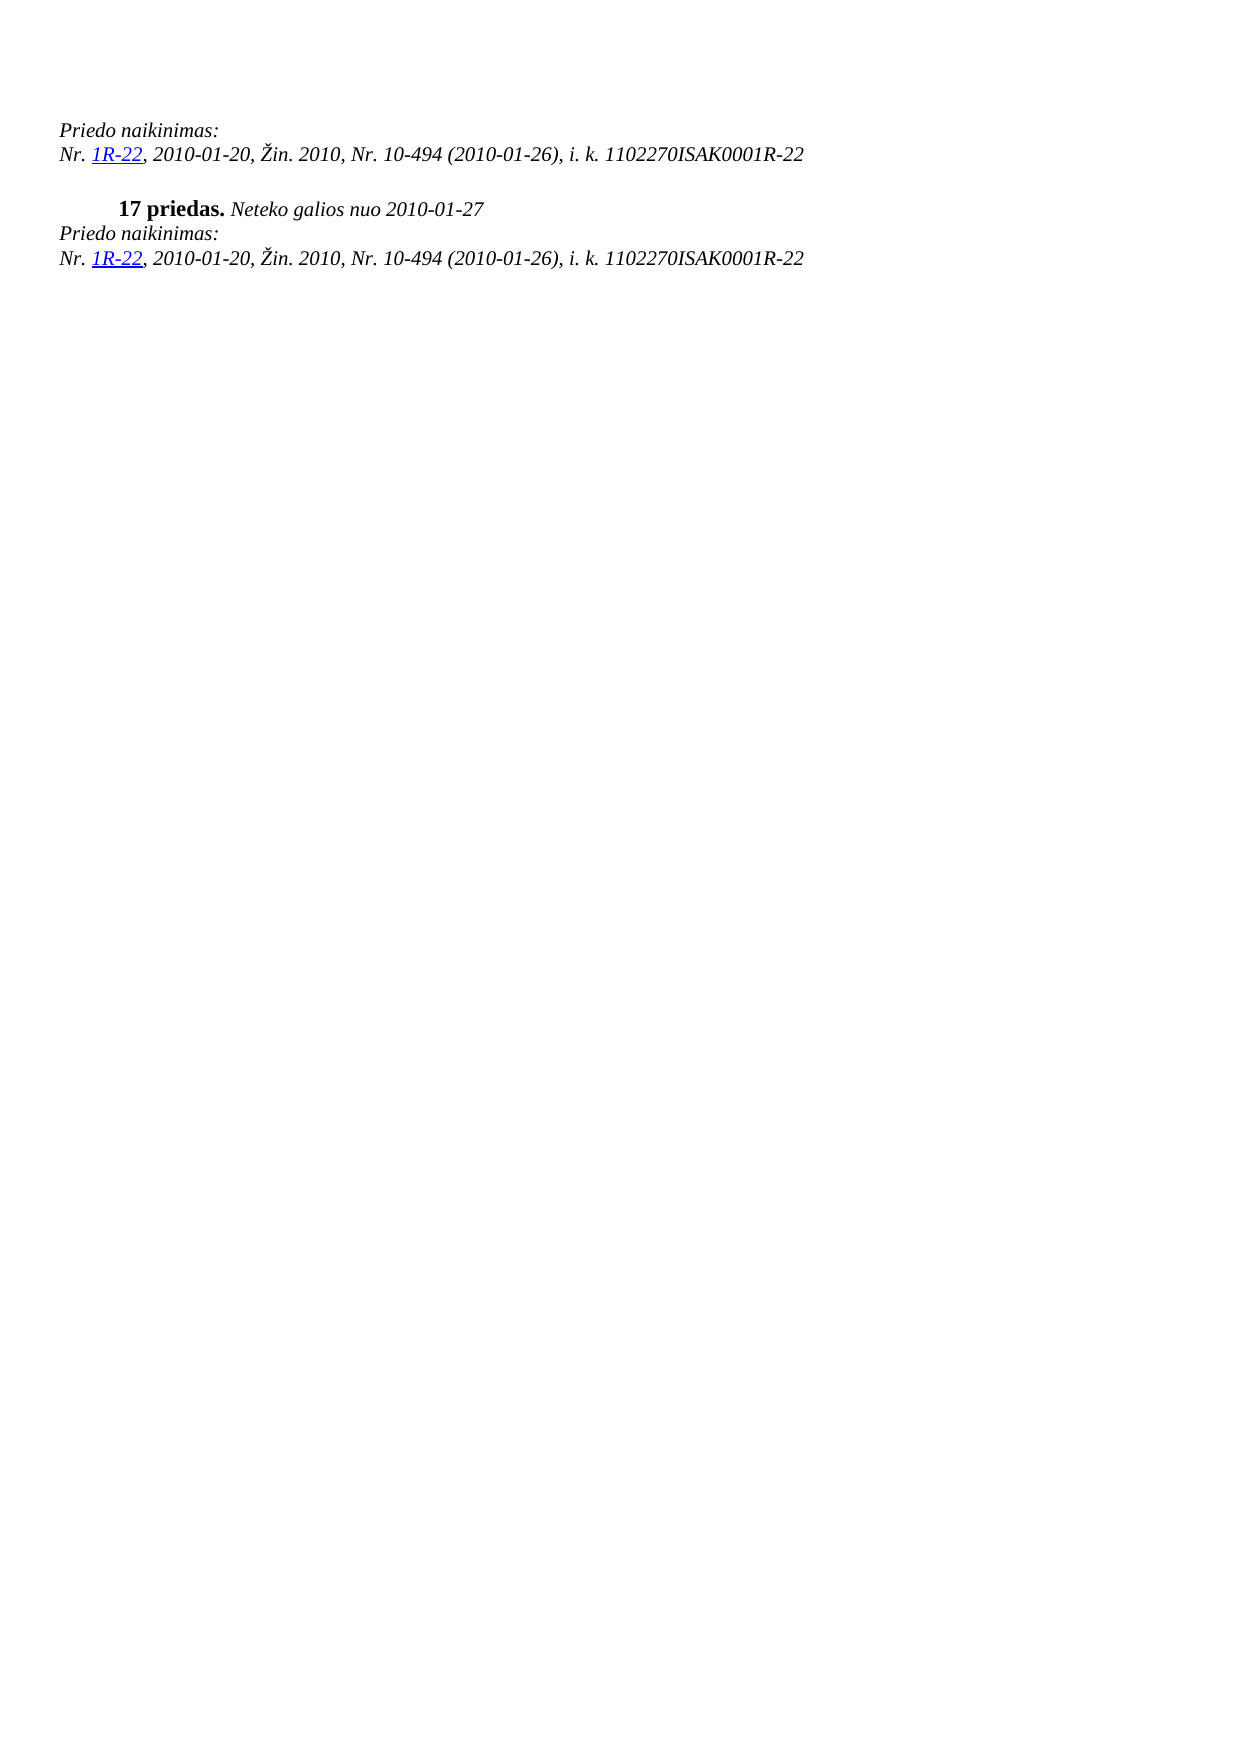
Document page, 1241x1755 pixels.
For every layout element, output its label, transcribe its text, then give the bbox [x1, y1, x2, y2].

text Nr. 1R-22, 2010-01-20, Žin. 2010, Nr. 10-494 (2010-01-26), i. k. 1102270ISAK0001R-22 [59, 142, 1063, 166]
text 17 priedas. Neteko galios nuo 2010-01-27 [59, 195, 1063, 221]
text Priedo naikinimas: [59, 221, 1063, 245]
text Priedo naikinimas: [59, 118, 1063, 142]
text Nr. 1R-22, 2010-01-20, Žin. 2010, Nr. 10-494 (2010-01-26), i. k. 1102270ISAK0001R-22 [59, 245, 1063, 269]
